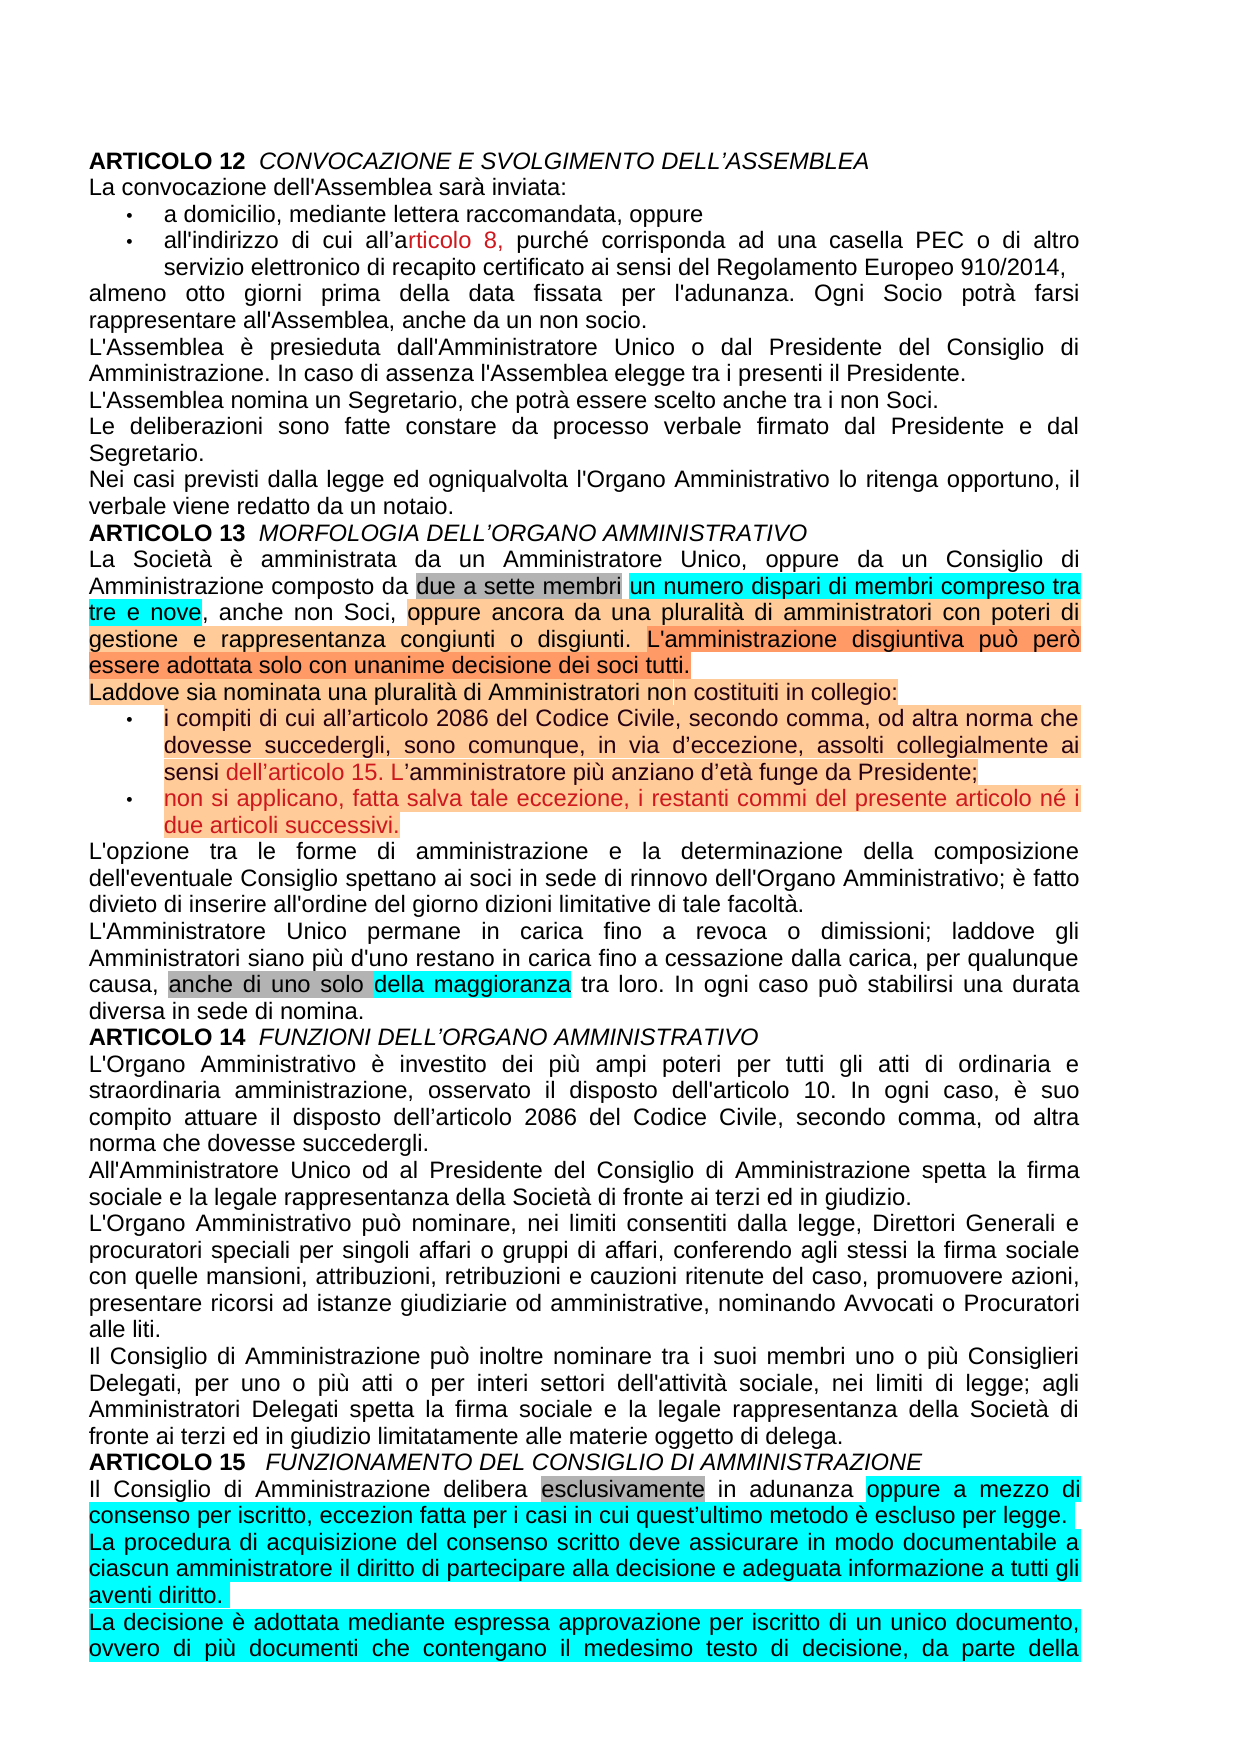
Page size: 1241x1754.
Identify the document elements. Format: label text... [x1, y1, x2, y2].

text L'Organo Amministrativo può nominare, nei limiti consentiti dalla legge, Direttori Generali e procuratori speciali per singoli affari o gruppi di affari, conferendo agli stessi la firma sociale con quelle mansioni, attribuzioni, retribuzioni e cauzioni ritenute del caso, promuovere azioni, presentare ricorsi ad istanze giudiziarie od amministrative, nominando Avvocati o Procuratori alle liti. [88, 1210, 1081, 1343]
list i compiti di cui all’articolo 2086 del Codice Civile, secondo comma, od altra norma che dovesse succedergli, sono comunque, in via d’eccezione, assolti collegialmente ai sensi dell’articolo 15. L’amministratore più anziano d’età funge da Presidente; [126, 705, 1081, 785]
text Laddove sia nominata una pluralità di Amministratori non costituiti in collegio: [88, 679, 1081, 705]
text ARTICOLO 14 FUNZIONI DELL’ORGANO AMMINISTRATIVO [88, 1024, 1081, 1051]
text L'Assemblea nomina un Segretario, che potrà essere scelto anche tra i non Soci. [88, 387, 1081, 413]
text Il Consiglio di Amministrazione può inoltre nominare tra i suoi membri uno o più Consiglieri Delegati, per uno o più atti o per interi settori dell'attività sociale, nei limiti di legge; agli Amministratori Delegati spetta la firma sociale e la legale rappresentanza della Società di fronte ai terzi ed in giudizio limitatamente alle materie oggetto di delega. [88, 1343, 1081, 1449]
text ARTICOLO 13 MORFOLOGIA DELL’ORGANO AMMINISTRATIVO [88, 519, 1081, 546]
text L'Organo Amministrativo è investito dei più ampi poteri per tutti gli atti di ordinaria e straordinaria amministrazione, osservato il disposto dell'articolo 10. In ogni caso, è suo compito attuare il disposto dell’articolo 2086 del Codice Civile, secondo comma, od altra norma che dovesse succedergli. [88, 1051, 1081, 1157]
text La convocazione dell'Assemblea sarà inviata: [88, 174, 1081, 201]
list a domicilio, mediante lettera raccomandata, oppure [126, 201, 1081, 227]
text La decisione è adottata mediante espressa approvazione per iscritto di un unico documento, ovvero di più documenti che contengano il medesimo testo di decisione, da parte della [88, 1608, 1081, 1662]
text All'Amministratore Unico od al Presidente del Consiglio di Amministrazione spetta la firma sociale e la legale rappresentanza della Società di fronte ai terzi ed in giudizio. [88, 1157, 1081, 1210]
list all'indirizzo di cui all’articolo 8, purché corrisponda ad una casella PEC o di altro servizio elettronico di recapito certificato ai sensi del Regolamento Europeo 910/2014, [126, 227, 1081, 280]
text L'Assemblea è presieduta dall'Amministratore Unico o dal Presidente del Consiglio di Amministrazione. In caso di assenza l'Assemblea elegge tra i presenti il Presidente. [88, 333, 1081, 387]
text Nei casi previsti dalla legge ed ogniqualvolta l'Organo Amministrativo lo ritenga opportuno, il verbale viene redatto da un notaio. [88, 466, 1081, 519]
text ARTICOLO 15 FUNZIONAMENTO DEL CONSIGLIO DI AMMINISTRAZIONE [88, 1449, 1081, 1476]
text Il Consiglio di Amministrazione delibera esclusivamente in adunanza oppure a mezzo di consenso per iscritto, eccezion fatta per i casi in cui quest’ultimo metodo è escluso per legge. [88, 1476, 1081, 1529]
text La procedura di acquisizione del consenso scritto deve assicurare in modo documentabile a ciascun amministratore il diritto di partecipare alla decisione e adeguata informazione a tutti gli aventi diritto. [88, 1529, 1081, 1608]
text La Società è amministrata da un Amministratore Unico, oppure da un Consiglio di Amministrazione composto da due a sette membri un numero dispari di membri compreso tra tre e nove, anche non Soci, oppure ancora da una pluralità di amministratori con poteri di gestione e rappresentanza congiunti o disgiunti. L'amministrazione disgiuntiva può però essere adottata solo con unanime decisione dei soci tutti. [88, 546, 1081, 679]
text Le deliberazioni sono fatte constare da processo verbale firmato dal Presidente e dal Segretario. [88, 413, 1081, 466]
text L'opzione tra le forme di amministrazione e la determinazione della composizione dell'eventuale Consiglio spettano ai soci in sede di rinnovo dell'Organo Amministrativo; è fatto divieto di inserire all'ordine del giorno dizioni limitative di tale facoltà. [88, 838, 1081, 918]
text L'Amministratore Unico permane in carica fino a revoca o dimissioni; laddove gli Amministratori siano più d'uno restano in carica fino a cessazione dalla carica, per qualunque causa, anche di uno solo della maggioranza tra loro. In ogni caso può stabilirsi una durata diversa in sede di nomina. [88, 918, 1081, 1024]
text almeno otto giorni prima della data fissata per l'adunanza. Ogni Socio potrà farsi rappresentare all'Assemblea, anche da un non socio. [88, 280, 1081, 333]
text ARTICOLO 12 CONVOCAZIONE E SVOLGIMENTO DELL’ASSEMBLEA [88, 148, 1081, 174]
list non si applicano, fatta salva tale eccezione, i restanti commi del presente articolo né i due articoli successivi. [126, 785, 1081, 838]
